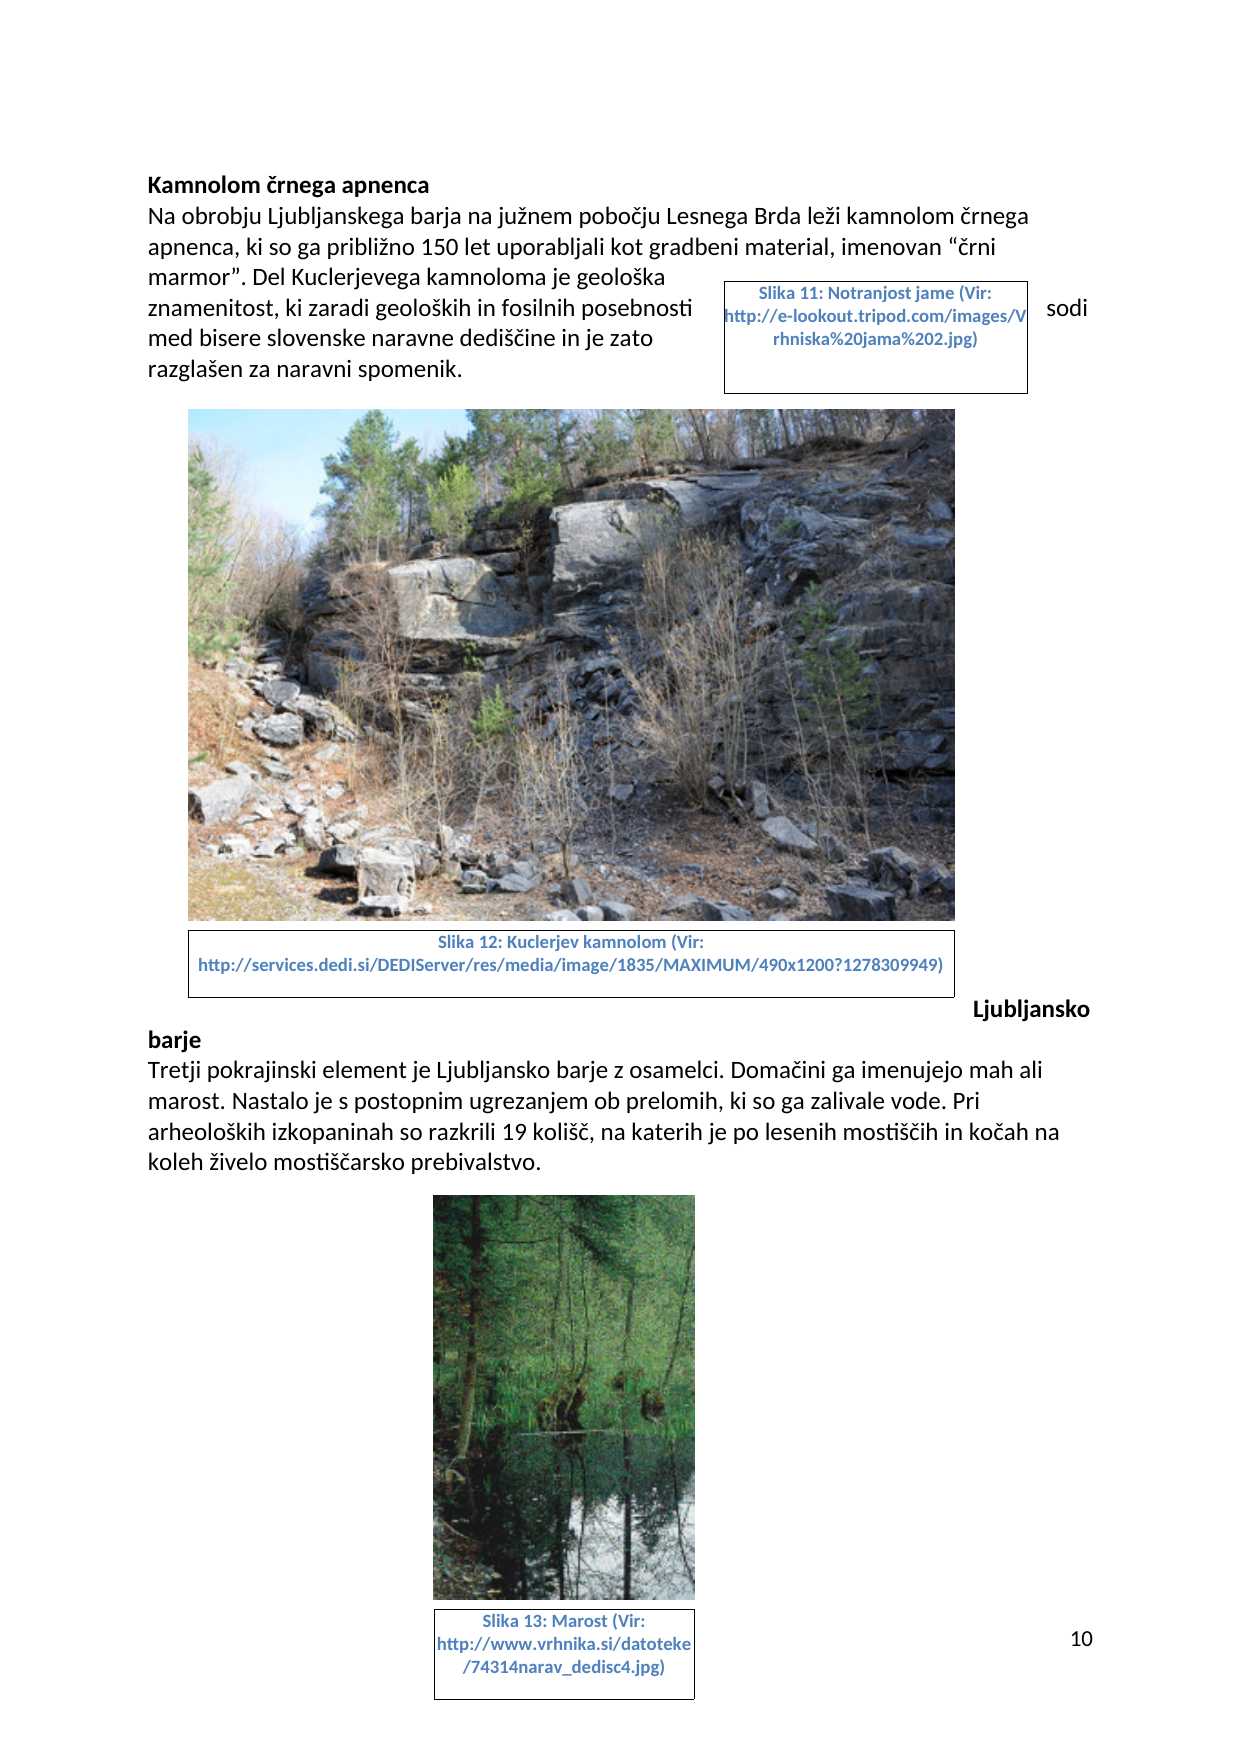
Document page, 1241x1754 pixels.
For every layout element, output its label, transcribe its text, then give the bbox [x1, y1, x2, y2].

text Tretji pokrajinski element je Ljubljansko barje z osamelci. Domačini ga imenujejo mah ali marost. Nastalo je s postopnim ugrezanjem ob prelomih, ki so ga zalivale vode. Pri arheoloških izkopaninah so razkrili 19 kolišč, na katerih je po lesenih mostiščih in kočah na koleh živelo mostiščarsko prebivalstvo. [148, 1055, 1093, 1177]
text Slika 11: Notranjost jame (Vir: http://e-lookout.tripod.com/images/Vrhniska%20jama%202.jpg) [725, 282, 1027, 350]
picture [188, 409, 955, 921]
text Slika 12: Kuclerjev kamnolom (Vir: http://services.dedi.si/DEDIServer/res/media/image/1835/MAXIMUM/490x1200?1278309949) [189, 931, 954, 976]
text Ljubljansko barje [148, 994, 1093, 1055]
text Kamnolom črnega apnenca [148, 169, 1093, 200]
picture [433, 1195, 695, 1600]
text Slika 13: Marost (Vir: http://www.vrhnika.si/datoteke/74314narav_dedisc4.jpg) [435, 1610, 694, 1678]
text Na obrobju Ljubljanskega barja na južnem pobočju Lesnega Brda leži kamnolom črnega apnenca, ki so ga približno 150 let uporabljali kot gradbeni material, imenovan “črni marmor”. Del Kuclerjevega kamnoloma je geološka znamenitost, ki zaradi geoloških in fosilnih posebnosti sodi med bisere slovenske naravne dediščine in je zato razglašen za naravni spomenik. [148, 200, 1093, 383]
